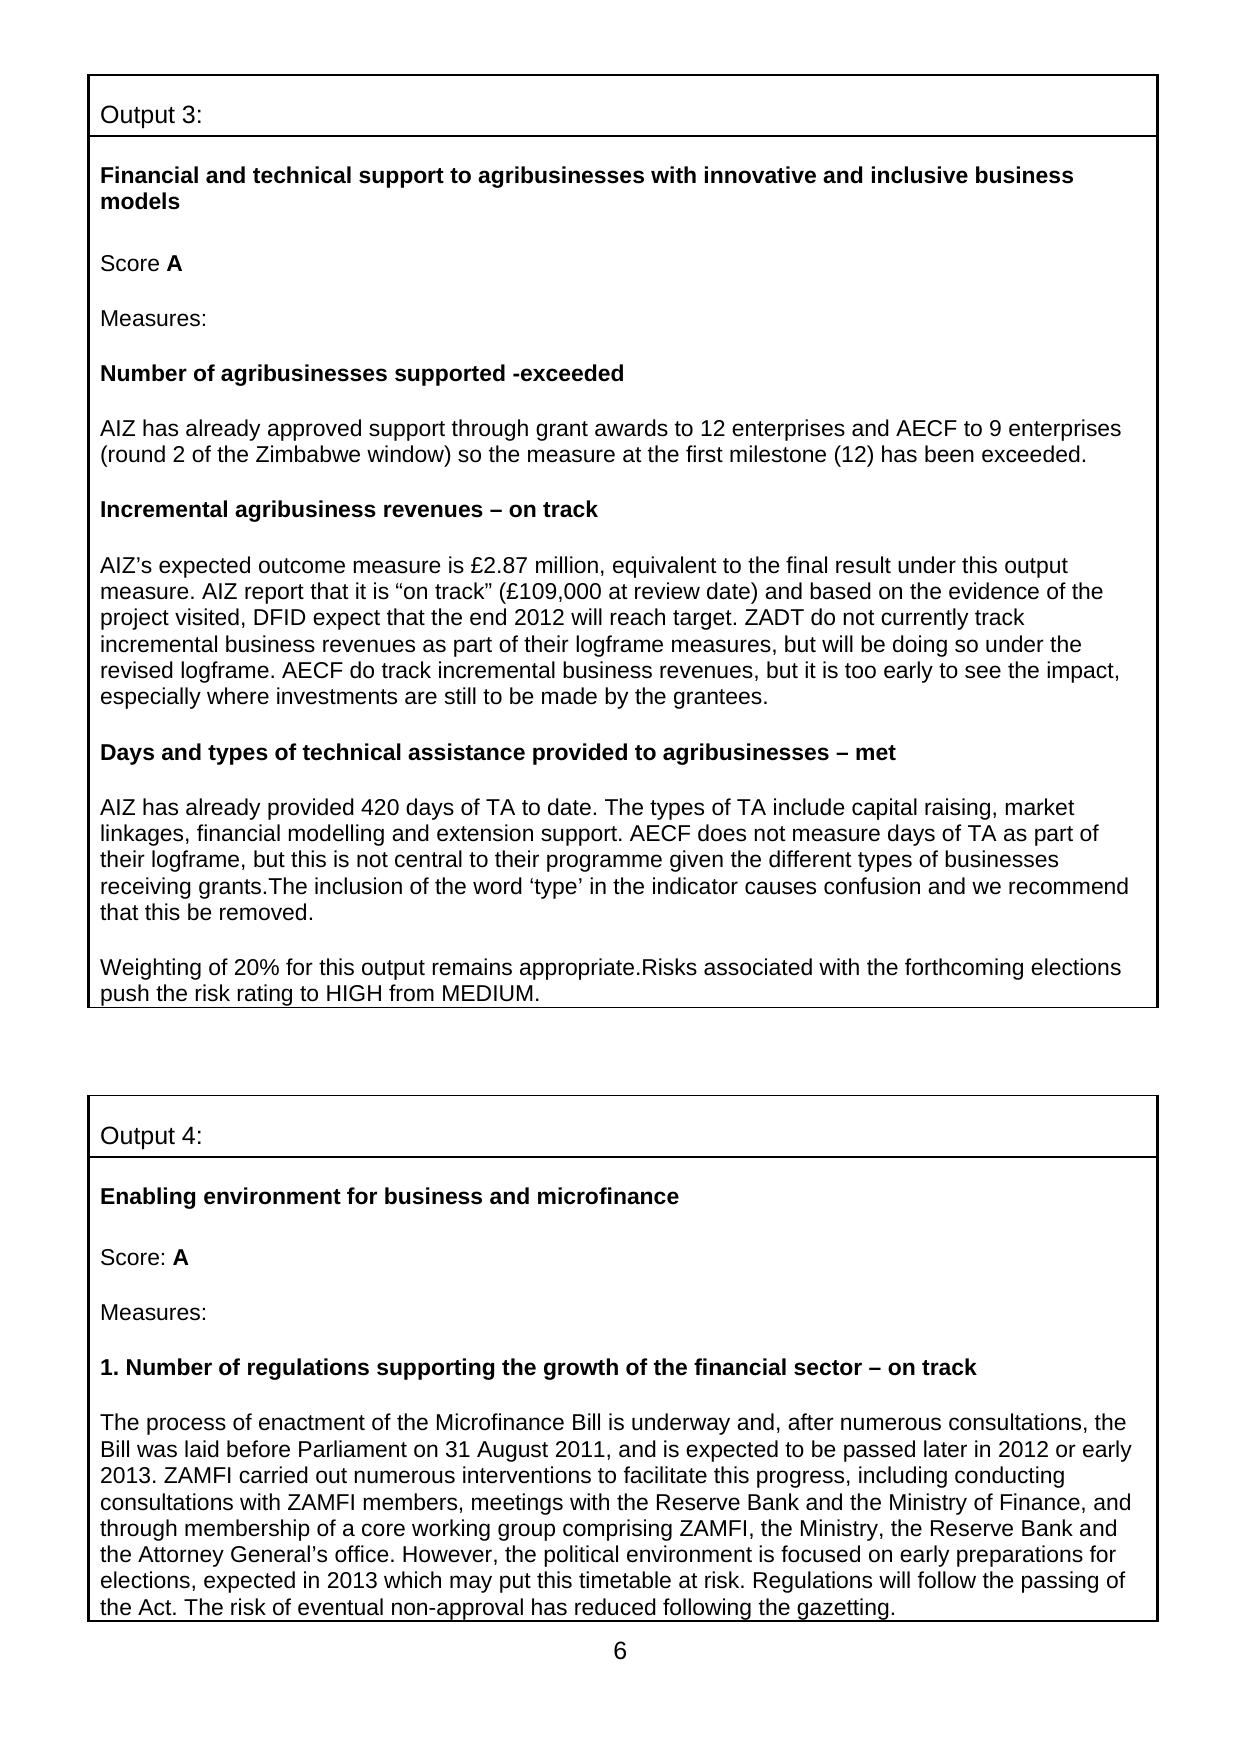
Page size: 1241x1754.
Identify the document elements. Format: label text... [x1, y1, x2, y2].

table_cell Financial and technical support to agribusinesses with innovative and inclusive business models [90, 137, 1156, 221]
table_cell Score A Measures: Number of agribusinesses supported -exceeded AIZ has already approved support through grant awards to 12 enterprises and AECF to 9 enterprises (round 2 of the Zimbabwe window) so the measure at the first milestone (12) has been exceeded. Incremental agribusiness revenues – on track AIZ’s expected outcome measure is £2.87 million, equivalent to the final result under this output measure. AIZ report that it is “on track” (£109,000 at review date) and based on the evidence of the project visited, DFID expect that the end 2012 will reach target. ZADT do not currently track incremental business revenues as part of their logframe measures, but will be doing so under the revised logframe. AECF do track incremental business revenues, but it is too early to see the impact, especially where investments are still to be made by the grantees. Days and types of technical assistance provided to agribusinesses – met AIZ has already provided 420 days of TA to date. The types of TA include capital raising, market linkages, financial modelling and extension support. AECF does not measure days of TA as part of their logframe, but this is not central to their programme given the different types of businesses receiving grants.The inclusion of the word ‘type’ in the indicator causes confusion and we recommend that this be removed. Weighting of 20% for this output remains appropriate.Risks associated with the forthcoming elections push the risk rating to HIGH from MEDIUM. [90, 221, 1156, 1007]
table_header Output 3: [90, 76, 1156, 135]
table_cell Enabling environment for business and microfinance [90, 1158, 1156, 1215]
table_cell Score: A Measures: 1. Number of regulations supporting the growth of the financial sector – on track The process of enactment of the Microfinance Bill is underway and, after numerous consultations, the Bill was laid before Parliament on 31 August 2011, and is expected to be passed later in 2012 or early 2013. ZAMFI carried out numerous interventions to facilitate this progress, including conducting consultations with ZAMFI members, meetings with the Reserve Bank and the Ministry of Finance, and through membership of a core working group comprising ZAMFI, the Ministry, the Reserve Bank and the Attorney General’s office. However, the political environment is focused on early preparations for elections, expected in 2013 which may put this timetable at risk. Regulations will follow the passing of the Act. The risk of eventual non-approval has reduced following the gazetting. [90, 1215, 1156, 1620]
table_header Output 4: [90, 1096, 1156, 1156]
